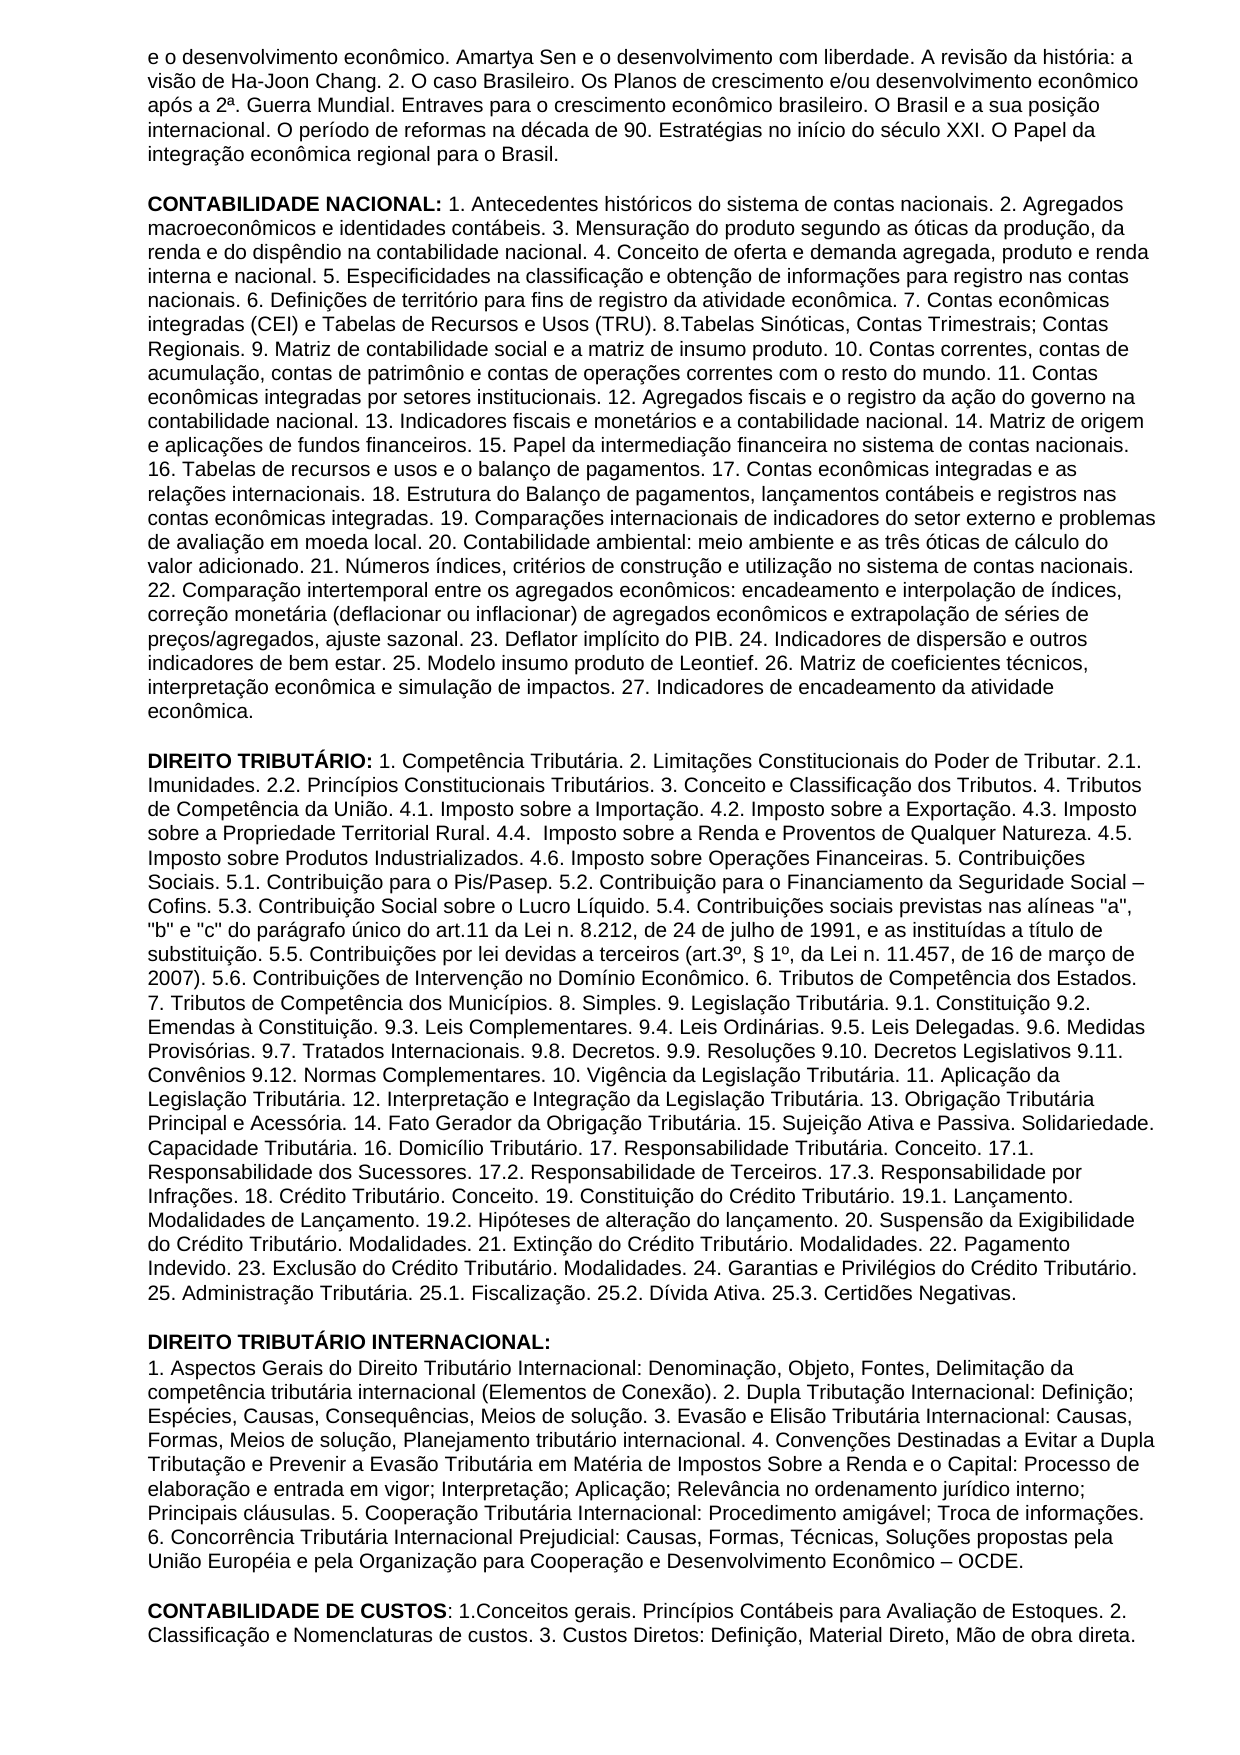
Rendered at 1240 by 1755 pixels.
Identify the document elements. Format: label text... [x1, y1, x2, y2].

text CONTABILIDADE NACIONAL: 1. Antecedentes históricos do sistema de contas nacionais. 2. Agregados macroeconômicos e identidades contábeis. 3. Mensuração do produto segundo as óticas da produção, da renda e do dispêndio na contabilidade nacional. 4. Conceito de oferta e demanda agregada, produto e renda interna e nacional. 5. Especificidades na classificação e obtenção de informações para registro nas contas nacionais. 6. Definições de território para fins de registro da atividade econômica. 7. Contas econômicas integradas (CEI) e Tabelas de Recursos e Usos (TRU). 8.Tabelas Sinóticas, Contas Trimestrais; Contas Regionais. 9. Matriz de contabilidade social e a matriz de insumo produto. 10. Contas correntes, contas de acumulação, contas de patrimônio e contas de operações correntes com o resto do mundo. 11. Contas econômicas integradas por setores institucionais. 12. Agregados fiscais e o registro da ação do governo na contabilidade nacional. 13. Indicadores fiscais e monetários e a contabilidade nacional. 14. Matriz de origem e aplicações de fundos financeiros. 15. Papel da intermediação financeira no sistema de contas nacionais. 16. Tabelas de recursos e usos e o balanço de pagamentos. 17. Contas econômicas integradas e as relações internacionais. 18. Estrutura do Balanço de pagamentos, lançamentos contábeis e registros nas contas econômicas integradas. 19. Comparações internacionais de indicadores do setor externo e problemas de avaliação em moeda local. 20. Contabilidade ambiental: meio ambiente e as três óticas de cálculo do valor adicionado. 21. Números índices, critérios de construção e utilização no sistema de contas nacionais. 22. Comparação intertemporal entre os agregados econômicos: encadeamento e interpolação de índices, correção monetária (deflacionar ou inflacionar) de agregados econômicos e extrapolação de séries de preços/agregados, ajuste sazonal. 23. Deflator implícito do PIB. 24. Indicadores de dispersão e outros indicadores de bem estar. 25. Modelo insumo produto de Leontief. 26. Matriz de coeficientes técnicos, interpretação econômica e simulação de impactos. 27. Indicadores de encadeamento da atividade econômica. [147, 191, 1159, 723]
text CONTABILIDADE DE CUSTOS: 1.Conceitos gerais. Princípios Contábeis para Avaliação de Estoques. 2. Classificação e Nomenclaturas de custos. 3. Custos Diretos: Definição, Material Direto, Mão de obra direta. [147, 1599, 1159, 1647]
text 1. Aspectos Gerais do Direito Tributário Internacional: Denominação, Objeto, Fontes, Delimitação da competência tributária internacional (Elementos de Conexão). 2. Dupla Tributação Internacional: Definição; Espécies, Causas, Consequências, Meios de solução. 3. Evasão e Elisão Tributária Internacional: Causas, Formas, Meios de solução, Planejamento tributário internacional. 4. Convenções Destinadas a Evitar a Dupla Tributação e Prevenir a Evasão Tributária em Matéria de Impostos Sobre a Renda e o Capital: Processo de elaboração e entrada em vigor; Interpretação; Aplicação; Relevância no ordenamento jurídico interno; Principais cláusulas. 5. Cooperação Tributária Internacional: Procedimento amigável; Troca de informações. 6. Concorrência Tributária Internacional Prejudicial: Causas, Formas, Técnicas, Soluções propostas pela União Européia e pela Organização para Cooperação e Desenvolvimento Econômico – OCDE. [147, 1356, 1159, 1573]
text DIREITO TRIBUTÁRIO INTERNACIONAL: [147, 1330, 1170, 1354]
text DIREITO TRIBUTÁRIO: 1. Competência Tributária. 2. Limitações Constitucionais do Poder de Tributar. 2.1. Imunidades. 2.2. Princípios Constitucionais Tributários. 3. Conceito e Classificação dos Tributos. 4. Tributos de Competência da União. 4.1. Imposto sobre a Importação. 4.2. Imposto sobre a Exportação. 4.3. Imposto sobre a Propriedade Territorial Rural. 4.4. Imposto sobre a Renda e Proventos de Qualquer Natureza. 4.5. Imposto sobre Produtos Industrializados. 4.6. Imposto sobre Operações Financeiras. 5. Contribuições Sociais. 5.1. Contribuição para o Pis/Pasep. 5.2. Contribuição para o Financiamento da Seguridade Social – Cofins. 5.3. Contribuição Social sobre o Lucro Líquido. 5.4. Contribuições sociais previstas nas alíneas "a", "b" e "c" do parágrafo único do art.11 da Lei n. 8.212, de 24 de julho de 1991, e as instituídas a título de substituição. 5.5. Contribuições por lei devidas a terceiros (art.3º, § 1º, da Lei n. 11.457, de 16 de março de 2007). 5.6. Contribuições de Intervenção no Domínio Econômico. 6. Tributos de Competência dos Estados. 7. Tributos de Competência dos Municípios. 8. Simples. 9. Legislação Tributária. 9.1. Constituição 9.2. Emendas à Constituição. 9.3. Leis Complementares. 9.4. Leis Ordinárias. 9.5. Leis Delegadas. 9.6. Medidas Provisórias. 9.7. Tratados Internacionais. 9.8. Decretos. 9.9. Resoluções 9.10. Decretos Legislativos 9.11. Convênios 9.12. Normas Complementares. 10. Vigência da Legislação Tributária. 11. Aplicação da Legislação Tributária. 12. Interpretação e Integração da Legislação Tributária. 13. Obrigação Tributária Principal e Acessória. 14. Fato Gerador da Obrigação Tributária. 15. Sujeição Ativa e Passiva. Solidariedade. Capacidade Tributária. 16. Domicílio Tributário. 17. Responsabilidade Tributária. Conceito. 17.1. Responsabilidade dos Sucessores. 17.2. Responsabilidade de Terceiros. 17.3. Responsabilidade por Infrações. 18. Crédito Tributário. Conceito. 19. Constituição do Crédito Tributário. 19.1. Lançamento. Modalidades de Lançamento. 19.2. Hipóteses de alteração do lançamento. 20. Suspensão da Exigibilidade do Crédito Tributário. Modalidades. 21. Extinção do Crédito Tributário. Modalidades. 22. Pagamento Indevido. 23. Exclusão do Crédito Tributário. Modalidades. 24. Garantias e Privilégios do Crédito Tributário. 25. Administração Tributária. 25.1. Fiscalização. 25.2. Dívida Ativa. 25.3. Certidões Negativas. [147, 749, 1159, 1304]
text e o desenvolvimento econômico. Amartya Sen e o desenvolvimento com liberdade. A revisão da história: a visão de Ha-Joon Chang. 2. O caso Brasileiro. Os Planos de crescimento e/ou desenvolvimento econômico após a 2ª. Guerra Mundial. Entraves para o crescimento econômico brasileiro. O Brasil e a sua posição internacional. O período de reformas na década de 90. Estratégias no início do século XXI. O Papel da integração econômica regional para o Brasil. [147, 45, 1159, 166]
